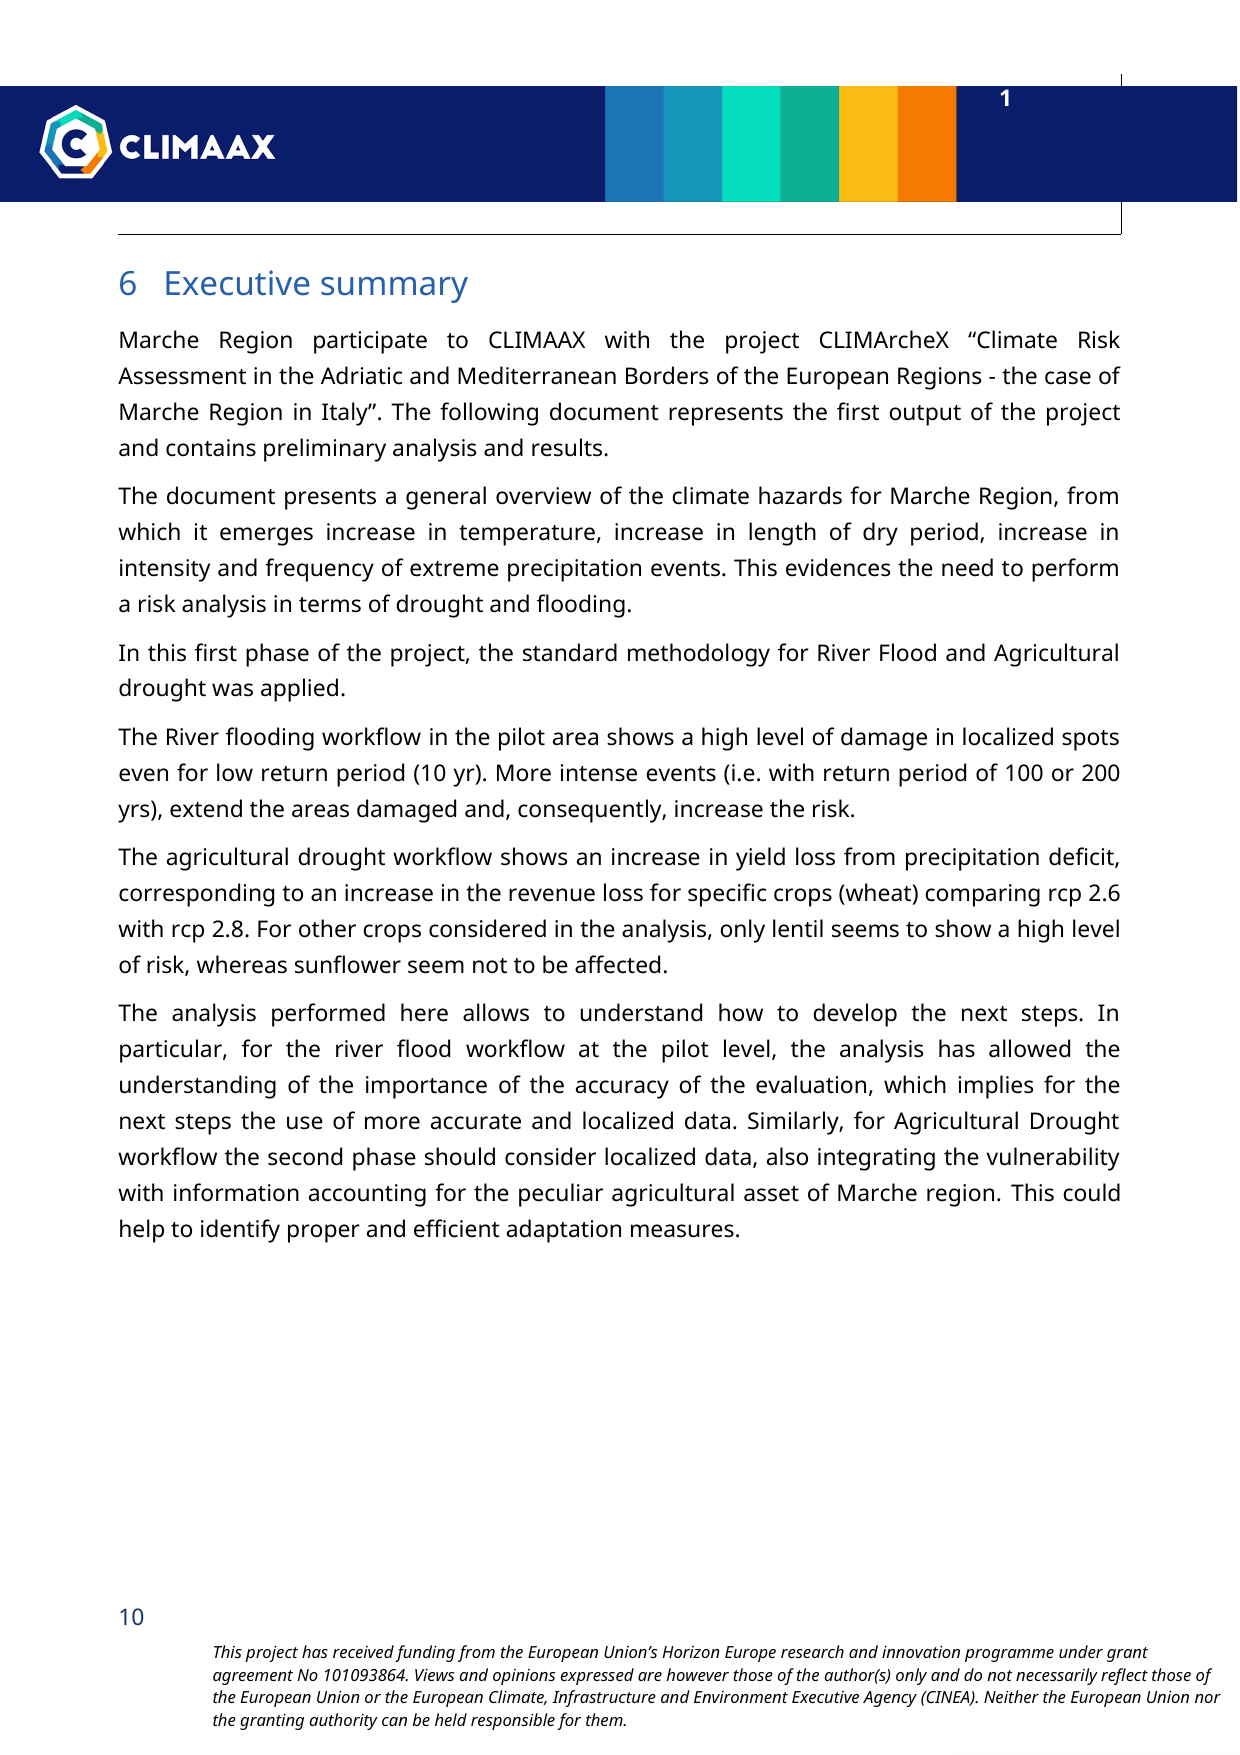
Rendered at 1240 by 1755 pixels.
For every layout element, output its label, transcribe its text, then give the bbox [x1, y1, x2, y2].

text Marche Region participate to CLIMAAX with the project CLIMArcheX “Climate Risk Assessment in the Adriatic and Mediterranean Borders of the European Regions - the case of Marche Region in Italy”. The following document represents the first output of the project and contains preliminary analysis and results. [118, 324, 1121, 463]
text In this first phase of the project, the standard methodology for River Flood and Agricultural drought was applied. [118, 636, 1121, 704]
text The document presents a general overview of the climate hazards for Marche Region, from which it emerges increase in temperature, increase in length of dry period, increase in intensity and frequency of extreme precipitation events. This evidences the need to perform a risk analysis in terms of drought and flooding. [118, 480, 1121, 619]
subtitle Executive summary [118, 259, 1121, 305]
text The analysis performed here allows to understand how to develop the next steps. In particular, for the river flood workflow at the pilot level, the analysis has allowed the understanding of the importance of the accuracy of the evaluation, which implies for the next steps the use of more accurate and localized data. Similarly, for Agricultural Drought workflow the second phase should consider localized data, also integrating the vulnerability with information accounting for the peculiar agricultural asset of Marche region. This could help to identify proper and efficient adaptation measures. [118, 997, 1121, 1244]
text The River flooding workflow in the pilot area shows a high level of damage in localized spots even for low return period (10 yr). More intense events (i.e. with return period of 100 or 200 yrs), extend the areas damaged and, consequently, increase the risk. [118, 721, 1121, 824]
text The agricultural drought workflow shows an increase in yield loss from precipitation deficit, corresponding to an increase in the revenue loss for specific crops (wheat) comparing rcp 2.6 with rcp 2.8. For other crops considered in the analysis, only lentil seems to show a high level of risk, whereas sunflower seem not to be affected. [118, 841, 1121, 980]
